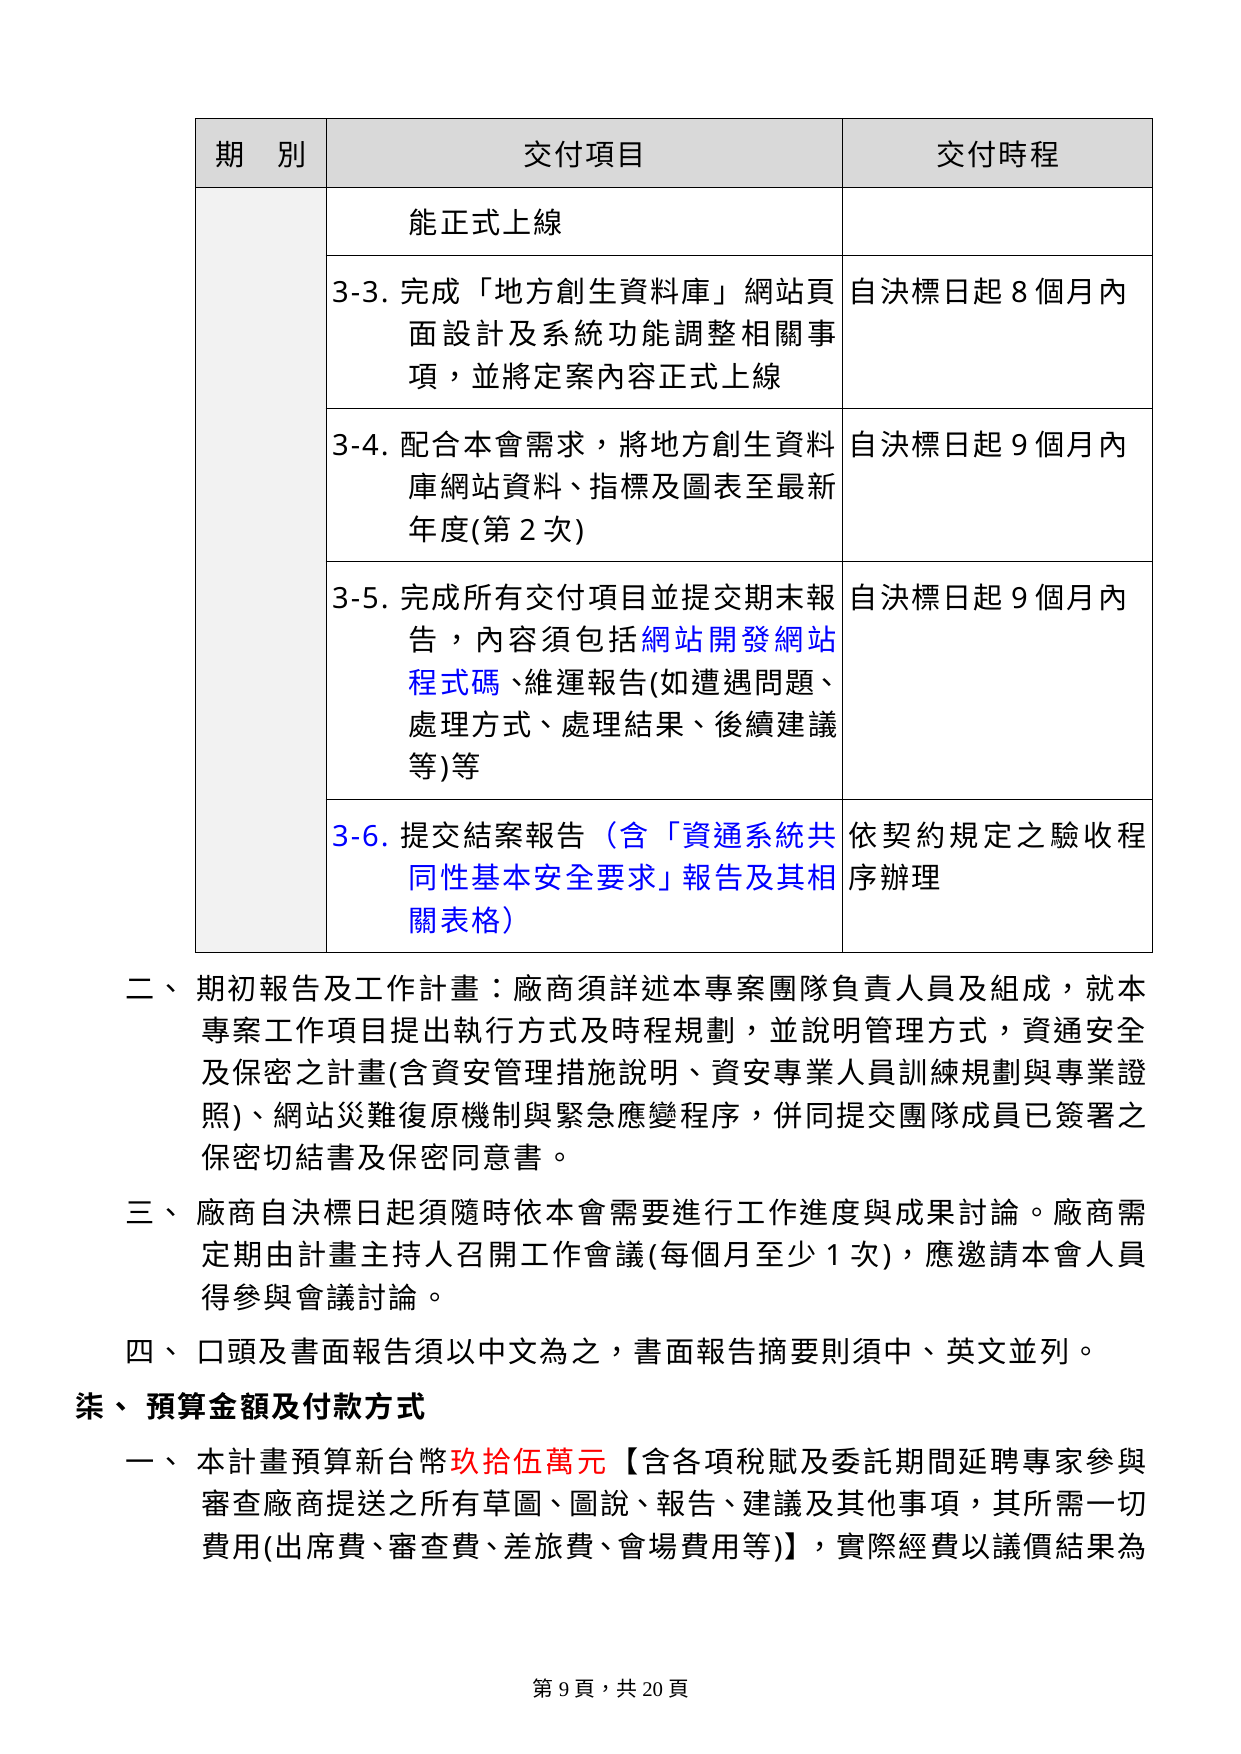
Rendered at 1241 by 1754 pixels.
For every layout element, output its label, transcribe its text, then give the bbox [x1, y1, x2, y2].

list 本計畫預算新台幣玖拾伍萬元【含各項稅賦及委託期間延聘專家參與審查廠商提送之所有草圖、圖說、報告、建議及其他事項，其所需一切費用(出席費、審查費、差旅費、會場費用等)】，實際經費以議價結果為 [125, 1439, 1147, 1566]
table_cell [196, 188, 326, 255]
table_cell 自決標日起9個月內 [843, 409, 1152, 561]
table_cell 依契約規定之驗收程序辦理 [843, 800, 1152, 952]
table_cell [196, 408, 326, 561]
table_cell 完成「地方創生資料庫」網站頁面設計及系統功能調整相關事項，並將定案內容正式上線 [327, 256, 842, 408]
list 口頭及書面報告須以中文為之，書面報告摘要則須中、英文並列。 [125, 1329, 1147, 1371]
table_cell [196, 799, 326, 952]
list 預算金額及付款方式 [75, 1384, 1147, 1426]
table_header 期 別 [196, 119, 326, 187]
table_cell 完成所有交付項目並提交期末報告，內容須包括網站開發網站程式碼、維運報告(如遭遇問題、處理方式、處理結果、後續建議等)等 [327, 562, 842, 799]
table_cell [196, 561, 326, 799]
table_cell [196, 255, 326, 408]
table_cell 自決標日起9個月內 [843, 562, 1152, 799]
table_header 交付項目 [327, 119, 842, 187]
table_cell 自決標日起8個月內 [843, 256, 1152, 408]
table_cell 能正式上線 [327, 188, 842, 255]
list 期初報告及工作計畫：廠商須詳述本專案團隊負責人員及組成，就本專案工作項目提出執行方式及時程規劃，並說明管理方式，資通安全及保密之計畫(含資安管理措施說明、資安專業人員訓練規劃與專業證照)、網站災難復原機制與緊急應變程序，併同提交團隊成員已簽署之保密切結書及保密同意書。 [125, 965, 1147, 1177]
list 廠商自決標日起須隨時依本會需要進行工作進度與成果討論。廠商需定期由計畫主持人召開工作會議(每個月至少1次)，應邀請本會人員得參與會議討論。 [125, 1189, 1147, 1317]
table_cell 配合本會需求，將地方創生資料庫網站資料、指標及圖表至最新年度(第2次) [327, 409, 842, 561]
table_cell [843, 188, 1152, 255]
table_cell 提交結案報告（含「資通系統共同性基本安全要求」報告及其相關表格） [327, 800, 842, 952]
table_header 交付時程 [843, 119, 1152, 187]
